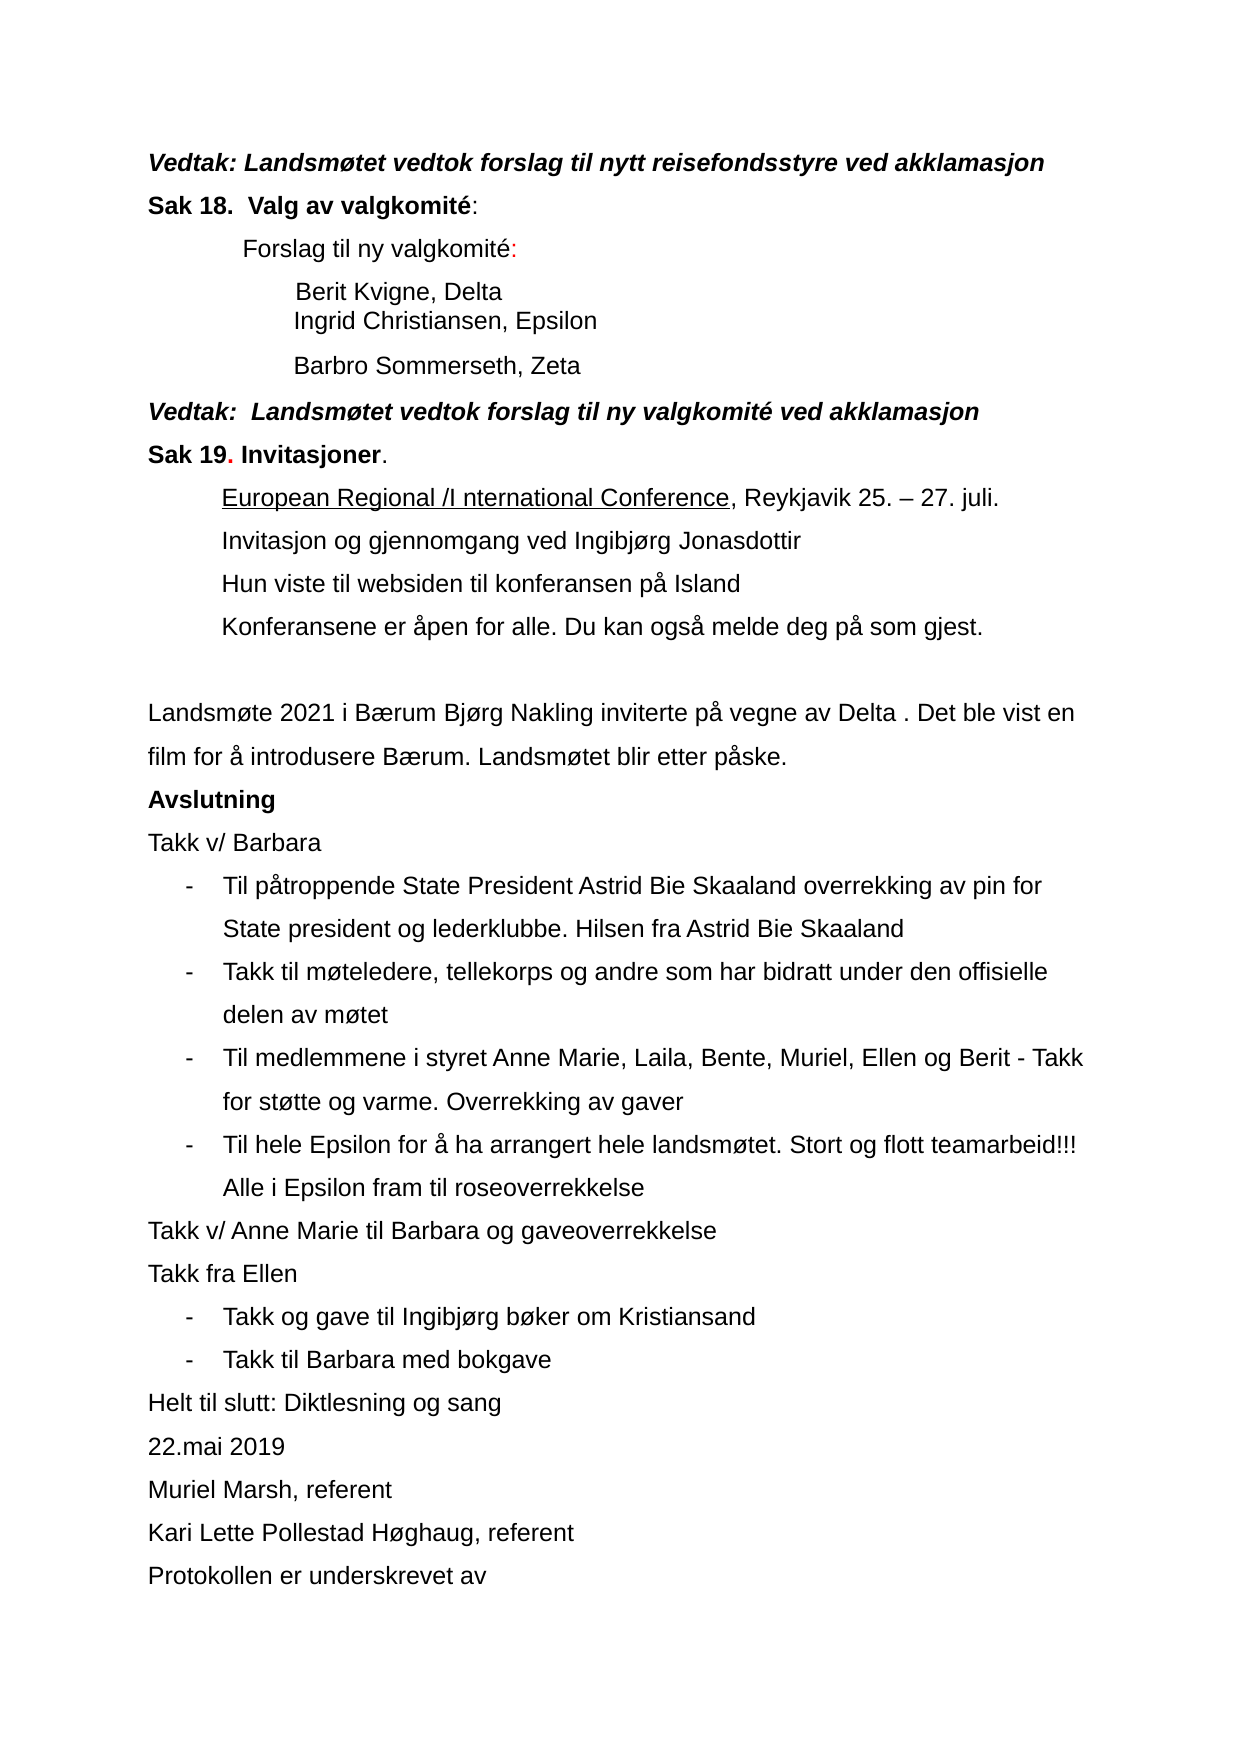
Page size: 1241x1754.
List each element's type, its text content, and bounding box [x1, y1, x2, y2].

list Til hele Epsilon for å ha arrangert hele landsmøtet. Stort og flott teamarbeid!!! Alle i Epsilon fram til roseoverrekkelse [185, 1130, 1093, 1202]
list Til påtroppende State President Astrid Bie Skaaland overrekking av pin for State president og lederklubbe. Hilsen fra Astrid Bie Skaaland [185, 871, 1093, 943]
text Helt til slutt: Diktlesning og sang [148, 1388, 1093, 1417]
text Takk v/ Anne Marie til Barbara og gaveoverrekkelse [148, 1216, 1093, 1245]
list Til medlemmene i styret Anne Marie, Laila, Bente, Muriel, Ellen og Berit - Takk for støtte og varme. Overrekking av gaver [185, 1043, 1093, 1115]
text Vedtak: Landsmøtet vedtok forslag til nytt reisefondsstyre ved akklamasjon [148, 148, 1093, 176]
text Hun viste til websiden til konferansen på Island [148, 569, 1093, 598]
text Konferansene er åpen for alle. Du kan også melde deg på som gjest. [148, 612, 1093, 641]
text Takk v/ Barbara [148, 828, 1093, 857]
text Berit Kvigne, Delta [221, 277, 1093, 306]
list Takk til Barbara med bokgave [185, 1345, 1093, 1374]
text 22.mai 2019 [148, 1432, 1093, 1460]
text Kari Lette Pollestad Høghaug, referent [148, 1518, 1093, 1547]
text Forslag til ny valgkomité: [148, 234, 1093, 263]
text Protokollen er underskrevet av [148, 1561, 1093, 1590]
text Muriel Marsh, referent [148, 1475, 1093, 1503]
list Takk og gave til Ingibjørg bøker om Kristiansand [185, 1302, 1093, 1331]
text Sak 19. Invitasjoner. [148, 440, 1093, 468]
list Takk til møteledere, tellekorps og andre som har bidratt under den offisielle delen av møtet [185, 957, 1093, 1029]
text Vedtak: Landsmøtet vedtok forslag til ny valgkomité ved akklamasjon [148, 397, 1093, 425]
text European Regional /I nternational Conference, Reykjavik 25. – 27. juli. Invitasjon og gjennomgang ved Ingibjørg Jonasdottir [221, 483, 1093, 555]
text Barbro Sommerseth, Zeta [148, 351, 1093, 380]
text Takk fra Ellen [148, 1259, 1093, 1288]
text Ingrid Christiansen, Epsilon [148, 306, 1093, 334]
text Landsmøte 2021 i Bærum Bjørg Nakling inviterte på vegne av Delta . Det ble vist en film for å introdusere Bærum. Landsmøtet blir etter påske. [148, 698, 1093, 770]
text Avslutning [148, 785, 1093, 813]
text Sak 18. Valg av valgkomité: [148, 191, 1093, 219]
